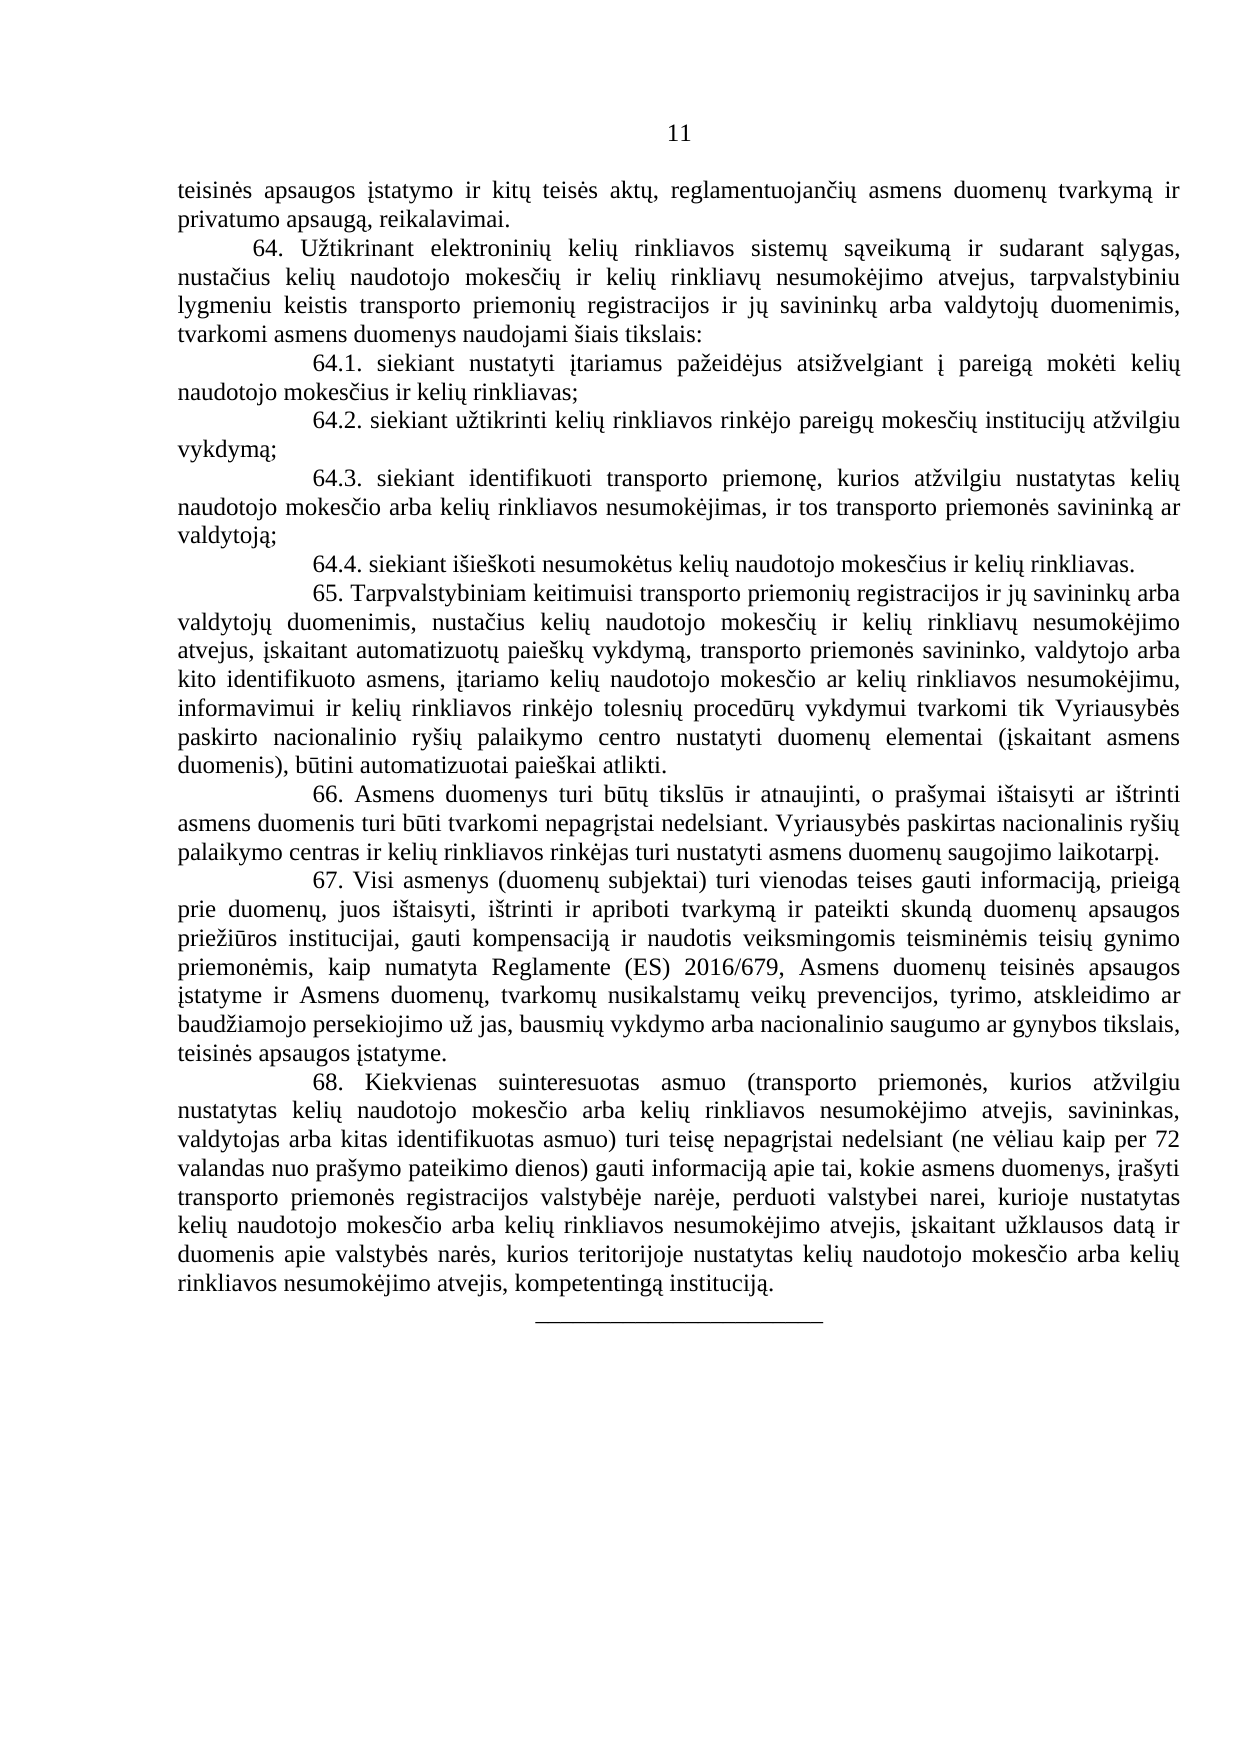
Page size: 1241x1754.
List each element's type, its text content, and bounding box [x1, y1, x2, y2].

text 66. Asmens duomenys turi būtų tikslūs ir atnaujinti, o prašymai ištaisyti ar ištrinti asmens duomenis turi būti tvarkomi nepagrįstai nedelsiant. Vyriausybės paskirtas nacionalinis ryšių palaikymo centras ir kelių rinkliavos rinkėjas turi nustatyti asmens duomenų saugojimo laikotarpį. [177, 779, 1181, 866]
text _______________________ [177, 1297, 1181, 1326]
text 64.4. siekiant išieškoti nesumokėtus kelių naudotojo mokesčius ir kelių rinkliavas. [177, 549, 1181, 578]
text 68. Kiekvienas suinteresuotas asmuo (transporto priemonės, kurios atžvilgiu nustatytas kelių naudotojo mokesčio arba kelių rinkliavos nesumokėjimo atvejis, savininkas, valdytojas arba kitas identifikuotas asmuo) turi teisę nepagrįstai nedelsiant (ne vėliau kaip per 72 valandas nuo prašymo pateikimo dienos) gauti informaciją apie tai, kokie asmens duomenys, įrašyti transporto priemonės registracijos valstybėje narėje, perduoti valstybei narei, kurioje nustatytas kelių naudotojo mokesčio arba kelių rinkliavos nesumokėjimo atvejis, įskaitant užklausos datą ir duomenis apie valstybės narės, kurios teritorijoje nustatytas kelių naudotojo mokesčio arba kelių rinkliavos nesumokėjimo atvejis, kompetentingą instituciją. [177, 1067, 1181, 1297]
text 65. Tarpvalstybiniam keitimuisi transporto priemonių registracijos ir jų savininkų arba valdytojų duomenimis, nustačius kelių naudotojo mokesčių ir kelių rinkliavų nesumokėjimo atvejus, įskaitant automatizuotų paieškų vykdymą, transporto priemonės savininko, valdytojo arba kito identifikuoto asmens, įtariamo kelių naudotojo mokesčio ar kelių rinkliavos nesumokėjimu, informavimui ir kelių rinkliavos rinkėjo tolesnių procedūrų vykdymui tvarkomi tik Vyriausybės paskirto nacionalinio ryšių palaikymo centro nustatyti duomenų elementai (įskaitant asmens duomenis), būtini automatizuotai paieškai atlikti. [177, 578, 1181, 779]
text 64.1. siekiant nustatyti įtariamus pažeidėjus atsižvelgiant į pareigą mokėti kelių naudotojo mokesčius ir kelių rinkliavas; [177, 348, 1181, 406]
text 64.3. siekiant identifikuoti transporto priemonę, kurios atžvilgiu nustatytas kelių naudotojo mokesčio arba kelių rinkliavos nesumokėjimas, ir tos transporto priemonės savininką ar valdytoją; [177, 463, 1181, 549]
text 64.2. siekiant užtikrinti kelių rinkliavos rinkėjo pareigų mokesčių institucijų atžvilgiu vykdymą; [177, 406, 1181, 463]
text teisinės apsaugos įstatymo ir kitų teisės aktų, reglamentuojančių asmens duomenų tvarkymą ir privatumo apsaugą, reikalavimai. [177, 176, 1181, 233]
text 67. Visi asmenys (duomenų subjektai) turi vienodas teises gauti informaciją, prieigą prie duomenų, juos ištaisyti, ištrinti ir apriboti tvarkymą ir pateikti skundą duomenų apsaugos priežiūros institucijai, gauti kompensaciją ir naudotis veiksmingomis teisminėmis teisių gynimo priemonėmis, kaip numatyta Reglamente (ES) 2016/679, Asmens duomenų teisinės apsaugos įstatyme ir Asmens duomenų, tvarkomų nusikalstamų veikų prevencijos, tyrimo, atskleidimo ar baudžiamojo persekiojimo už jas, bausmių vykdymo arba nacionalinio saugumo ar gynybos tikslais, teisinės apsaugos įstatyme. [177, 866, 1181, 1067]
text 64. Užtikrinant elektroninių kelių rinkliavos sistemų sąveikumą ir sudarant sąlygas, nustačius kelių naudotojo mokesčių ir kelių rinkliavų nesumokėjimo atvejus, tarpvalstybiniu lygmeniu keistis transporto priemonių registracijos ir jų savininkų arba valdytojų duomenimis, tvarkomi asmens duomenys naudojami šiais tikslais: [177, 233, 1181, 348]
